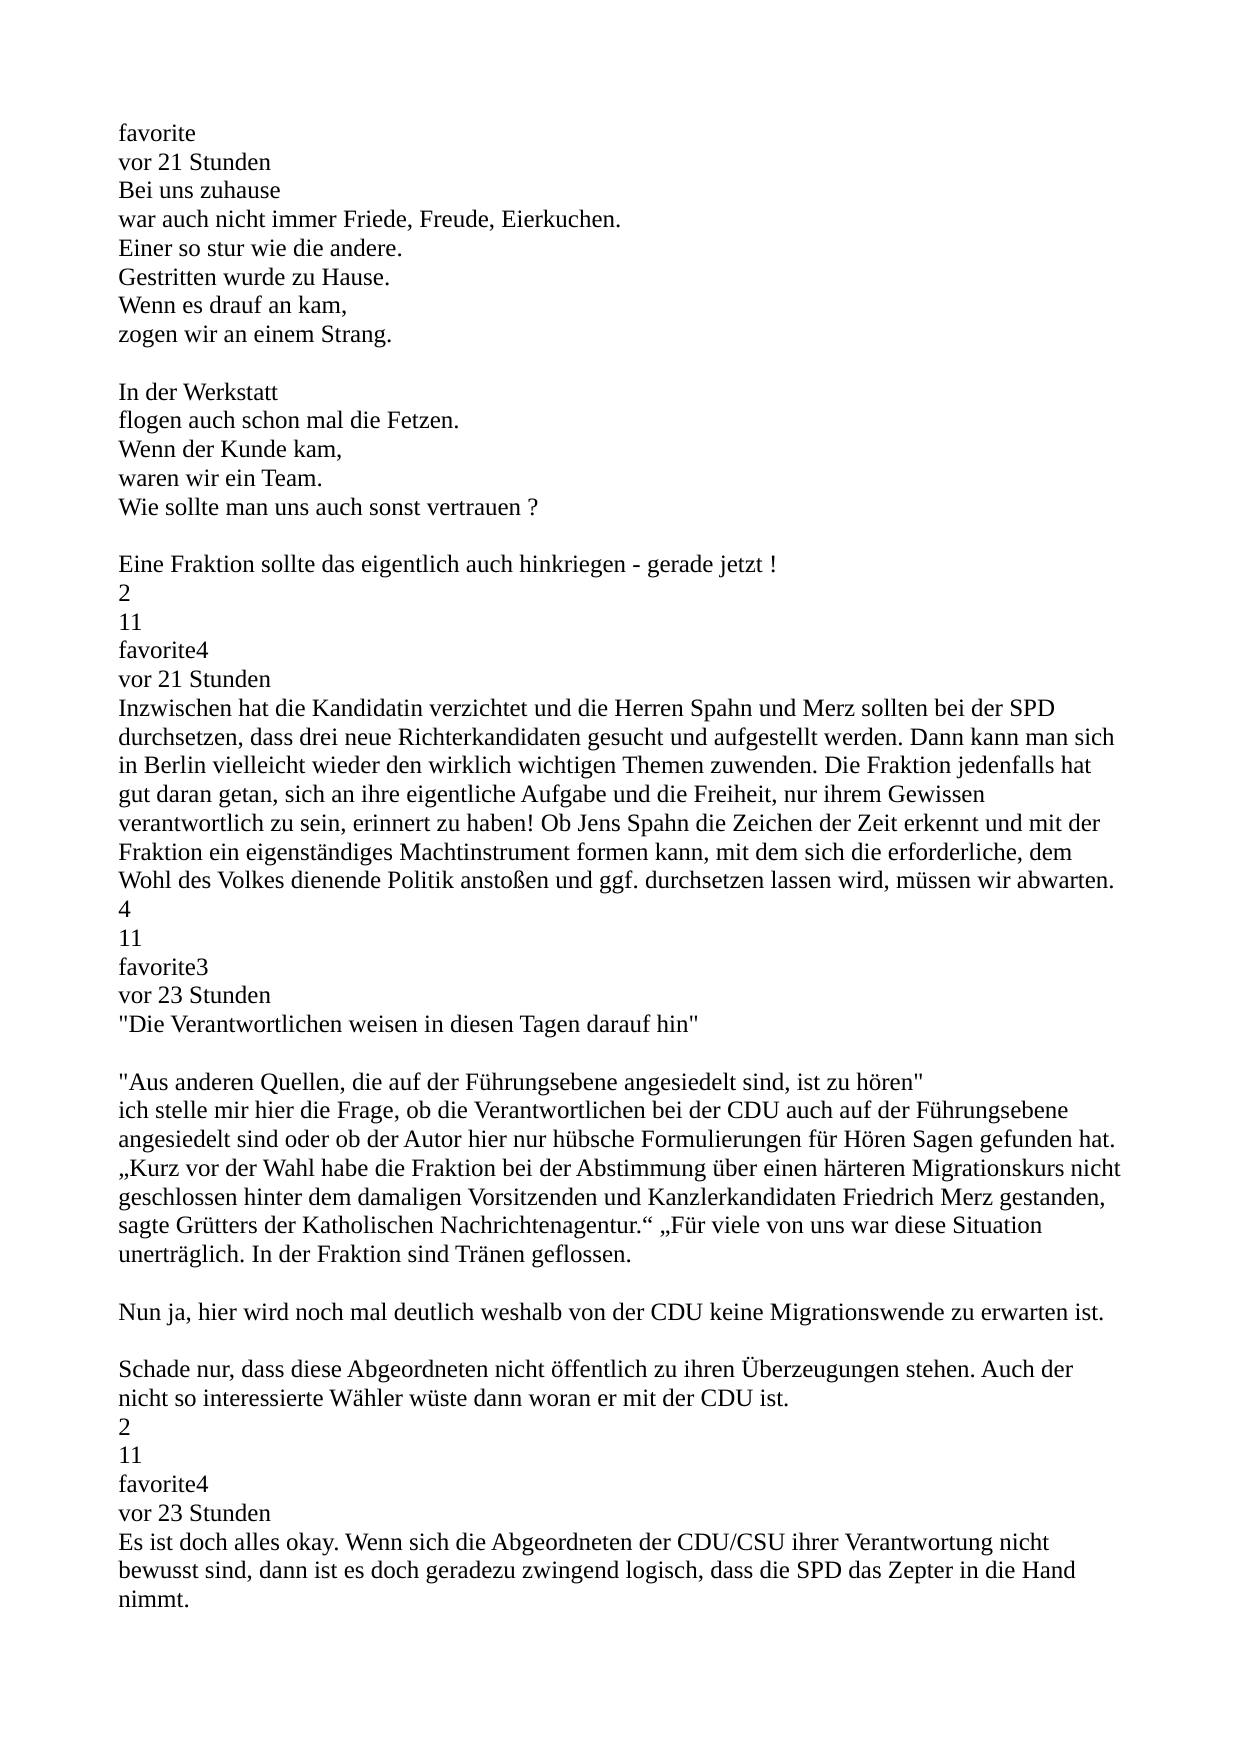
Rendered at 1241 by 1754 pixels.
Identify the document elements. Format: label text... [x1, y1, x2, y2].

text vor 23 Stunden [118, 1498, 1122, 1527]
text 2 [118, 1412, 1122, 1441]
text 11 [118, 923, 1122, 952]
text 4 [118, 894, 1122, 923]
text favorite [118, 118, 1122, 147]
text 2 [118, 578, 1122, 607]
text vor 21 Stunden [118, 664, 1122, 693]
text Inzwischen hat die Kandidatin verzichtet und die Herren Spahn und Merz sollten bei der SPD durchsetzen, dass drei neue Richterkandidaten gesucht und aufgestellt werden. Dann kann man sich in Berlin vielleicht wieder den wirklich wichtigen Themen zuwenden. Die Fraktion jedenfalls hat gut daran getan, sich an ihre eigentliche Aufgabe und die Freiheit, nur ihrem Gewissen verantwortlich zu sein, erinnert zu haben! Ob Jens Spahn die Zeichen der Zeit erkennt und mit der Fraktion ein eigenständiges Machtinstrument formen kann, mit dem sich die erforderliche, dem Wohl des Volkes dienende Politik anstoßen und ggf. durchsetzen lassen wird, müssen wir abwarten. [118, 693, 1122, 894]
text Es ist doch alles okay. Wenn sich die Abgeordneten der CDU/CSU ihrer Verantwortung nicht bewusst sind, dann ist es doch geradezu zwingend logisch, dass die SPD das Zepter in die Hand nimmt. [118, 1527, 1122, 1613]
text "Die Verantwortlichen weisen in diesen Tagen darauf hin" "Aus anderen Quellen, die auf der Führungsebene angesiedelt sind, ist zu hören" ich stelle mir hier die Frage, ob die Verantwortlichen bei der CDU auch auf der Führungsebene angesiedelt sind oder ob der Autor hier nur hübsche Formulierungen für Hören Sagen gefunden hat. „Kurz vor der Wahl habe die Fraktion bei der Abstimmung über einen härteren Migrationskurs nicht geschlossen hinter dem damaligen Vorsitzenden und Kanzlerkandidaten Friedrich Merz gestanden, sagte Grütters der Katholischen Nachrichtenagentur.“ „Für viele von uns war diese Situation unerträglich. In der Fraktion sind Tränen geflossen. Nun ja, hier wird noch mal deutlich weshalb von der CDU keine Migrationswende zu erwarten ist. Schade nur, dass diese Abgeordneten nicht öffentlich zu ihren Überzeugungen stehen. Auch der nicht so interessierte Wähler wüste dann woran er mit der CDU ist. [118, 1009, 1122, 1412]
text 11 [118, 607, 1122, 636]
text favorite4 [118, 1469, 1122, 1498]
text Bei uns zuhause war auch nicht immer Friede, Freude, Eierkuchen. Einer so stur wie die andere. Gestritten wurde zu Hause. Wenn es drauf an kam, zogen wir an einem Strang. In der Werkstatt flogen auch schon mal die Fetzen. Wenn der Kunde kam, waren wir ein Team. Wie sollte man uns auch sonst vertrauen ? Eine Fraktion sollte das eigentlich auch hinkriegen - gerade jetzt ! [118, 176, 1122, 578]
text favorite4 [118, 636, 1122, 664]
text vor 21 Stunden [118, 147, 1122, 176]
text vor 23 Stunden [118, 981, 1122, 1009]
text favorite3 [118, 952, 1122, 981]
text 11 [118, 1441, 1122, 1469]
